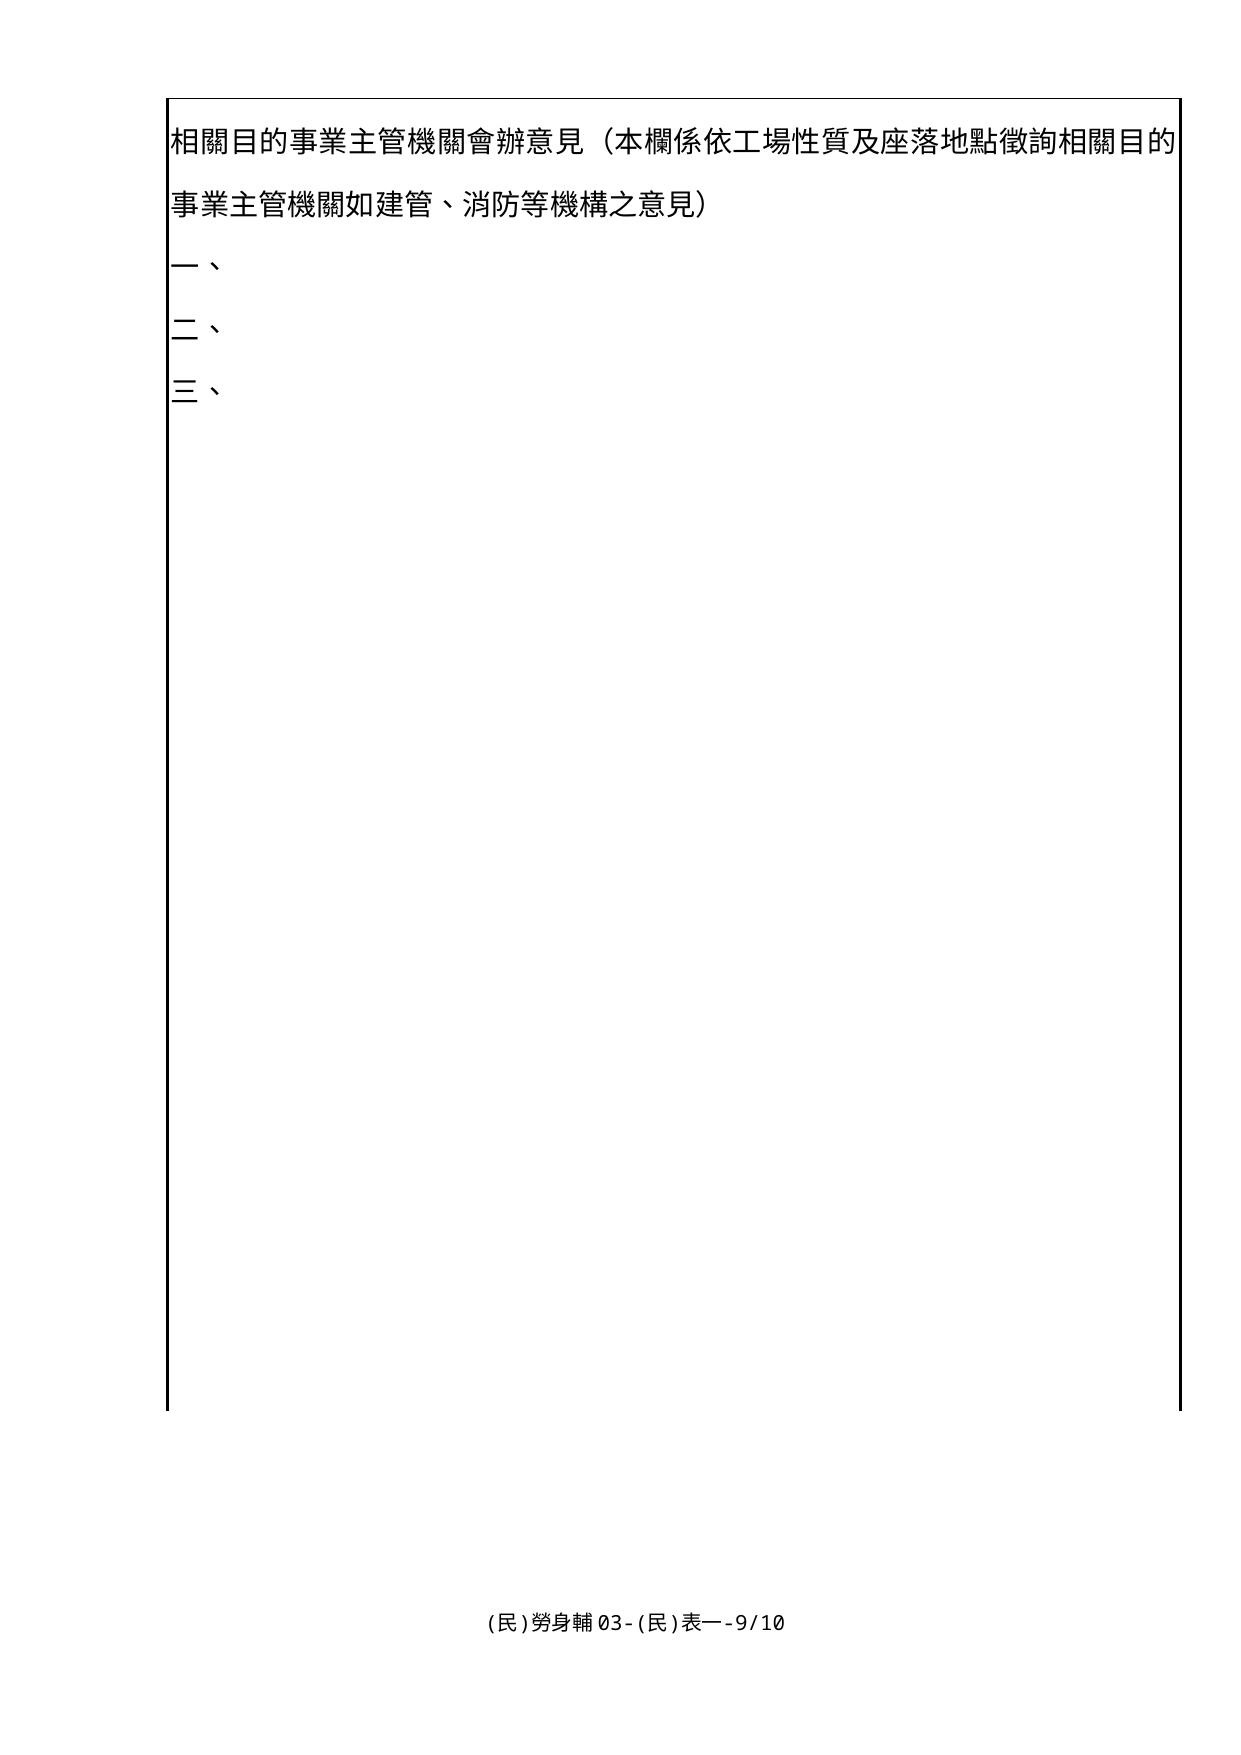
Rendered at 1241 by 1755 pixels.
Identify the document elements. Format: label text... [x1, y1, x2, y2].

table_cell 相關目的事業主管機關會辦意見（本欄係依工場性質及座落地點徵詢相關目的事業主管機關如建管、消防等機構之意見） 一、 二、 三、 [169, 99, 1179, 1411]
